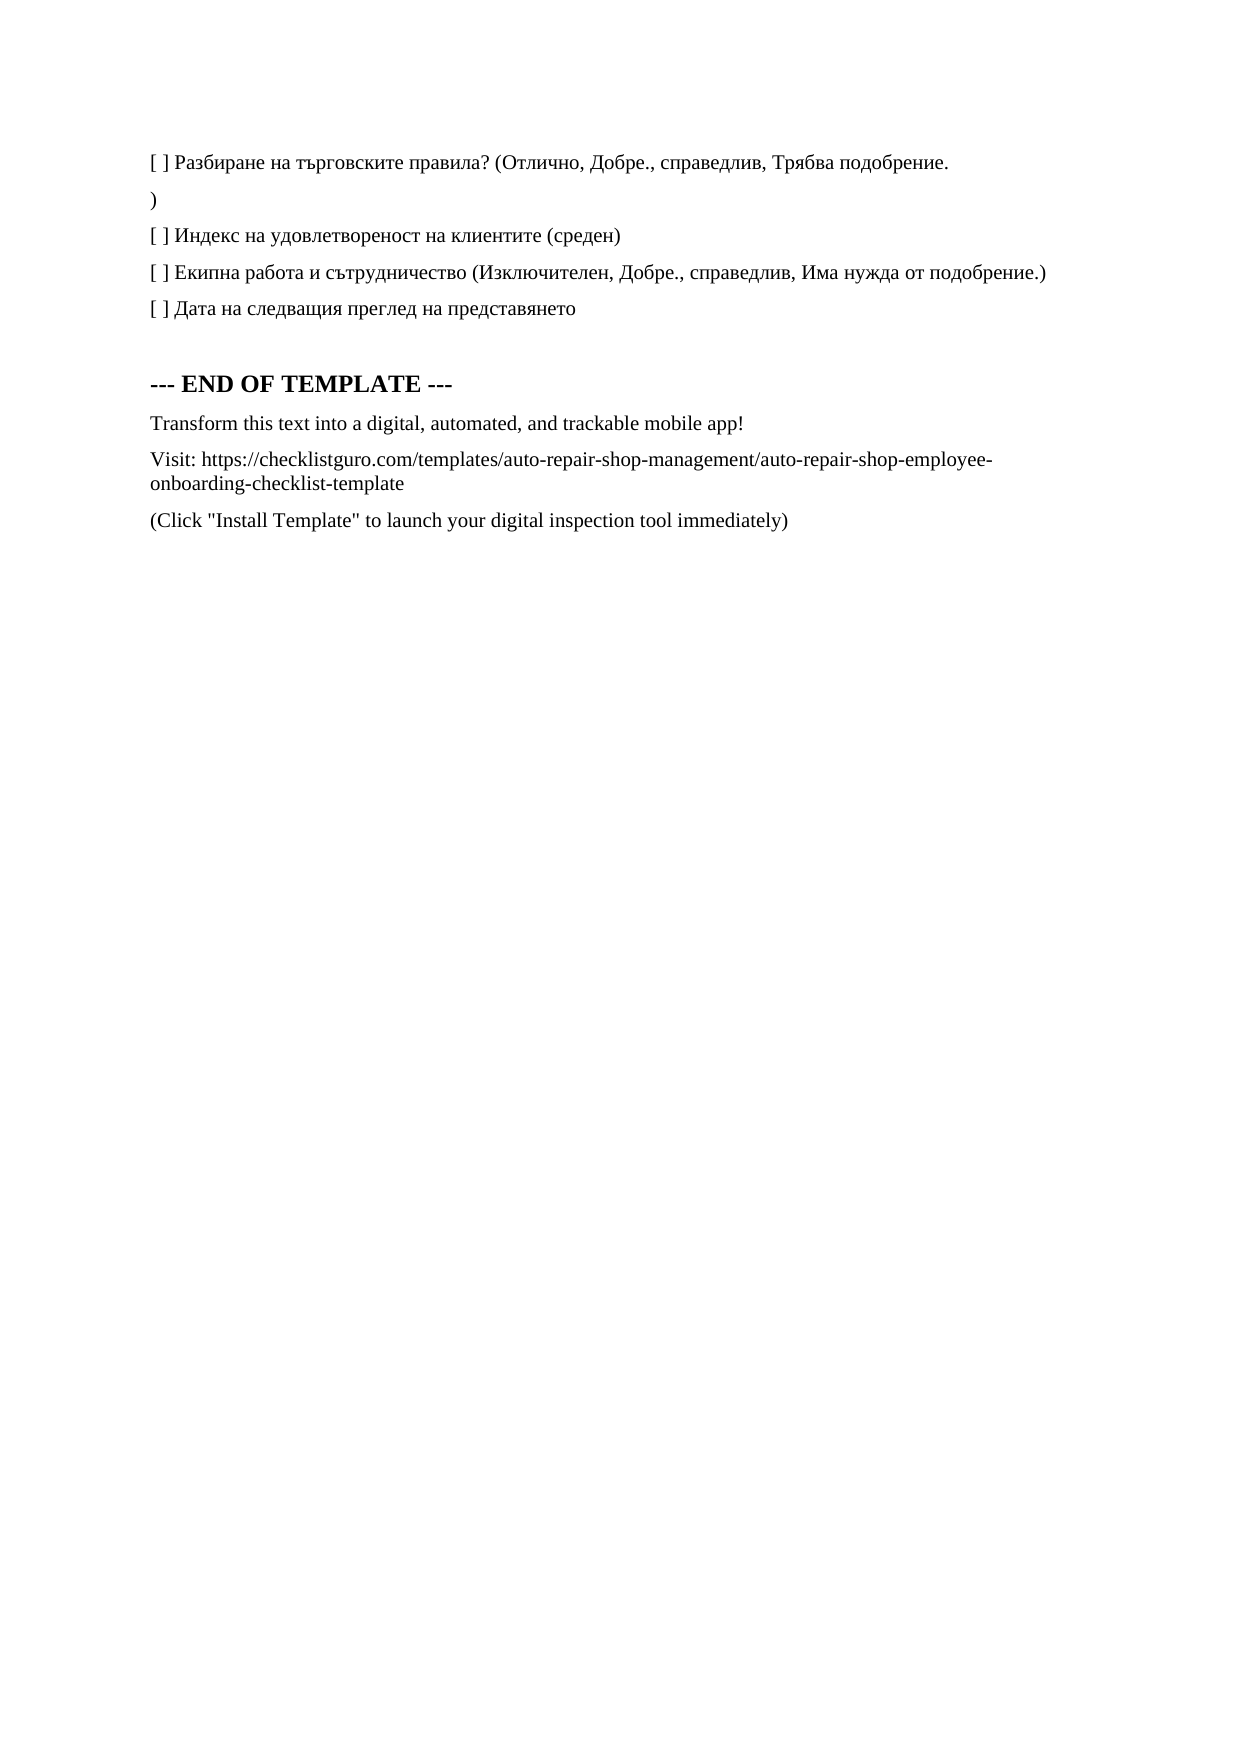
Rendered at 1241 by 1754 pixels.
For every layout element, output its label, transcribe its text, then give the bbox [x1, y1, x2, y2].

text [ ] Индекс на удовлетвореност на клиентите (среден) [150, 223, 1090, 247]
text Visit: https://checklistguro.com/templates/auto-repair-shop-management/auto-repair-shop-employee-onboarding-checklist-template [150, 447, 1090, 495]
text [ ] Разбиране на търговските правила? (Отлично, Добре., справедлив, Трябва подобрение. [150, 150, 1090, 174]
text ) [150, 187, 1090, 211]
text Transform this text into a digital, automated, and trackable mobile app! [150, 411, 1090, 435]
text [ ] Екипна работа и сътрудничество (Изключителен, Добре., справедлив, Има нужда от подобрение.) [150, 260, 1090, 284]
text --- END OF TEMPLATE --- [150, 369, 1090, 398]
text (Click "Install Template" to launch your digital inspection tool immediately) [150, 508, 1090, 532]
text [ ] Дата на следващия преглед на представянето [150, 296, 1090, 320]
